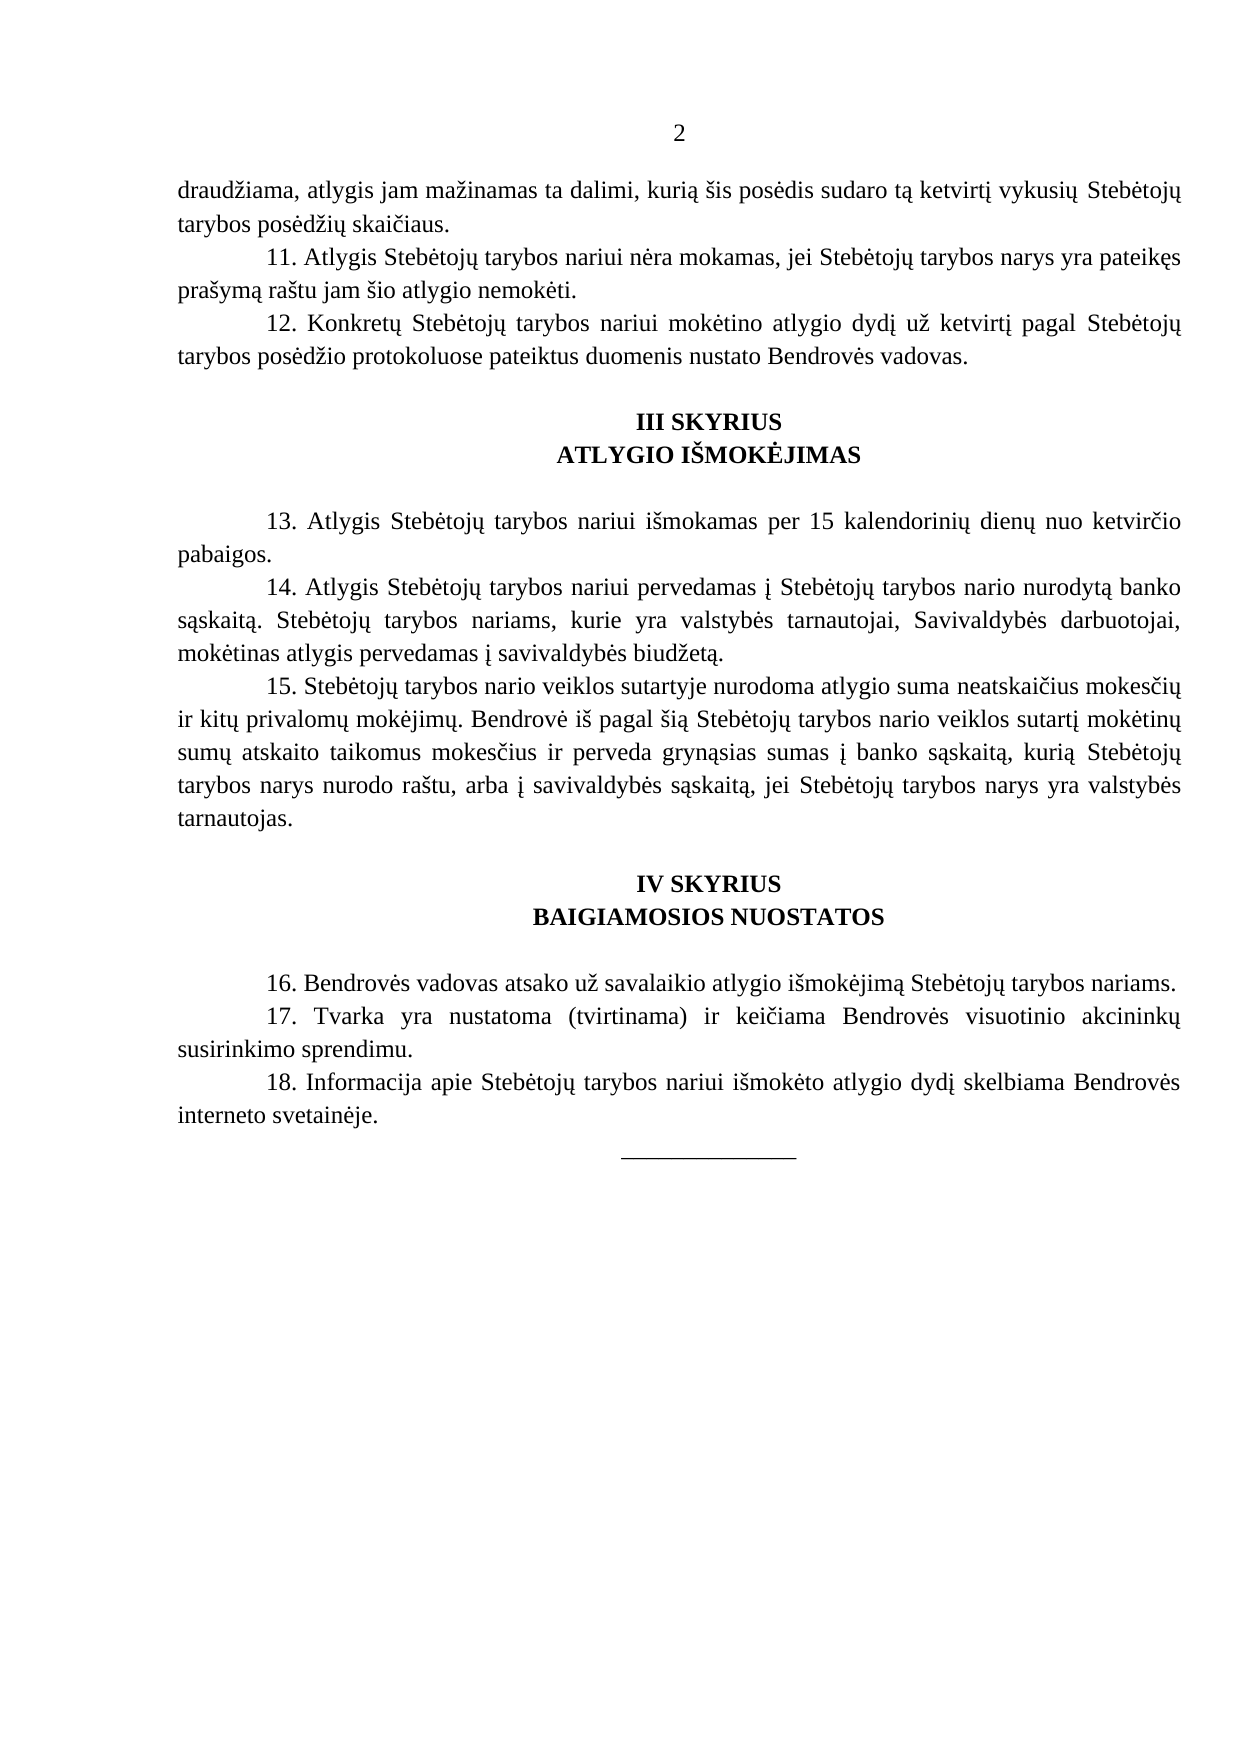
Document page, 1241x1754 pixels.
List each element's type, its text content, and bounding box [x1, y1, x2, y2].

text 12. Konkretų Stebėtojų tarybos nariui mokėtino atlygio dydį už ketvirtį pagal Stebėtojų tarybos posėdžio protokoluose pateiktus duomenis nustato Bendrovės vadovas. [177, 308, 1181, 369]
text 11. Atlygis Stebėtojų tarybos nariui nėra mokamas, jei Stebėtojų tarybos narys yra pateikęs prašymą raštu jam šio atlygio nemokėti. [177, 242, 1181, 303]
text 14. Atlygis Stebėtojų tarybos nariui pervedamas į Stebėtojų tarybos nario nurodytą banko sąskaitą. Stebėtojų tarybos nariams, kurie yra valstybės tarnautojai, Savivaldybės darbuotojai, mokėtinas atlygis pervedamas į savivaldybės biudžetą. [177, 572, 1181, 667]
text ______________ [177, 1133, 1181, 1162]
text draudžiama, atlygis jam mažinamas ta dalimi, kurią šis posėdis sudaro tą ketvirtį vykusių Stebėtojų tarybos posėdžių skaičiaus. [177, 176, 1181, 237]
text 16. Bendrovės vadovas atsako už savalaikio atlygio išmokėjimą Stebėtojų tarybos nariams. [177, 968, 1181, 997]
text ATLYGIO IŠMOKĖJIMAS [177, 440, 1181, 468]
text 18. Informacija apie Stebėtojų tarybos nariui išmokėto atlygio dydį skelbiama Bendrovės interneto svetainėje. [177, 1067, 1181, 1129]
text 13. Atlygis Stebėtojų tarybos nariui išmokamas per 15 kalendorinių dienų nuo ketvirčio pabaigos. [177, 506, 1181, 568]
text 17. Tvarka yra nustatoma (tvirtinama) ir keičiama Bendrovės visuotinio akcininkų susirinkimo sprendimu. [177, 1001, 1181, 1063]
text IV SKYRIUS [177, 869, 1181, 898]
text 15. Stebėtojų tarybos nario veiklos sutartyje nurodoma atlygio suma neatskaičius mokesčių ir kitų privalomų mokėjimų. Bendrovė iš pagal šią Stebėtojų tarybos nario veiklos sutartį mokėtinų sumų atskaito taikomus mokesčius ir perveda grynąsias sumas į banko sąskaitą, kurią Stebėtojų tarybos narys nurodo raštu, arba į savivaldybės sąskaitą, jei Stebėtojų tarybos narys yra valstybės tarnautojas. [177, 671, 1181, 832]
text BAIGIAMOSIOS NUOSTATOS [177, 902, 1181, 931]
text III SKYRIUS [177, 407, 1181, 436]
